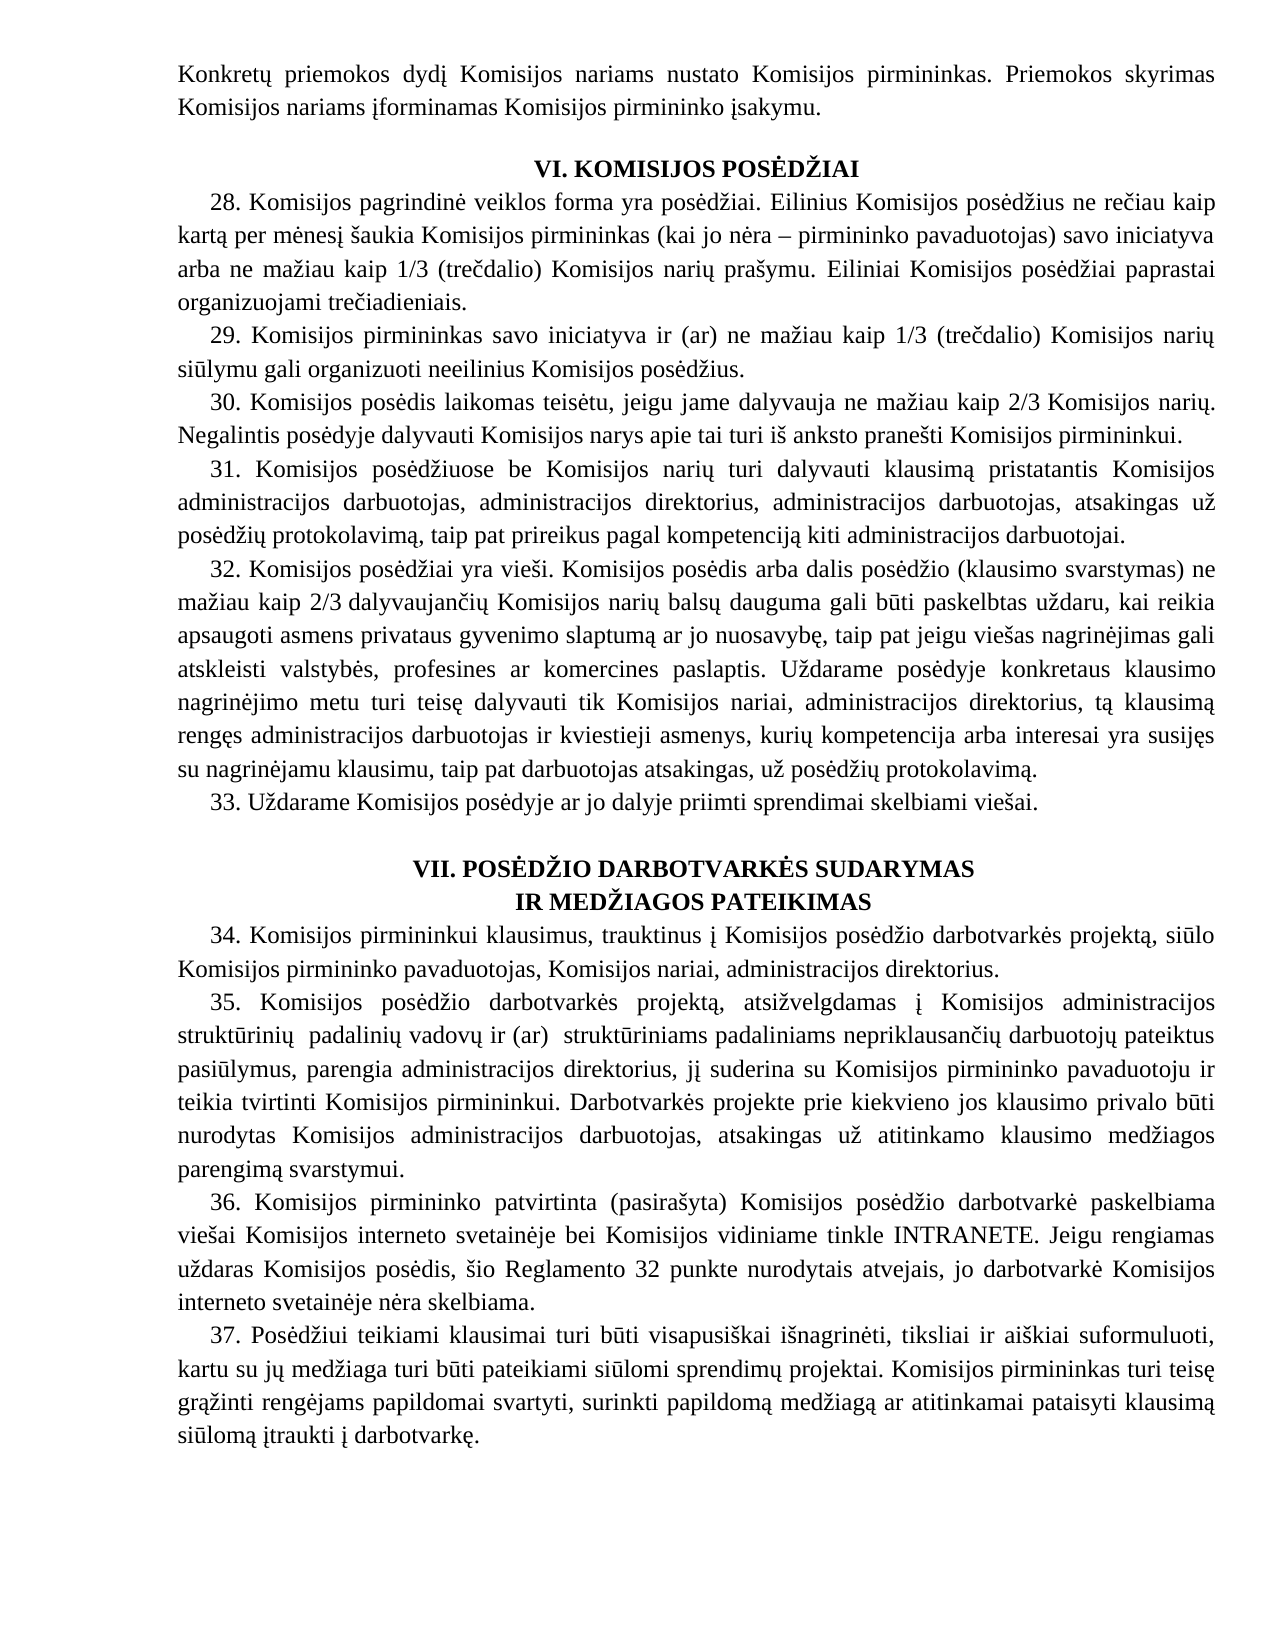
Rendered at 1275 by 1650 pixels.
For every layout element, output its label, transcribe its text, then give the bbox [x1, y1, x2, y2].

text IR MEDŽIAGOS PATEIKIMAS [177, 887, 1216, 916]
text 29. Komisijos pirmininkas savo iniciatyva ir (ar) ne mažiau kaip 1/3 (trečdalio) Komisijos narių siūlymu gali organizuoti neeilinius Komisijos posėdžius. [177, 321, 1216, 383]
text 36. Komisijos pirmininko patvirtinta (pasirašyta) Komisijos posėdžio darbotvarkė paskelbiama viešai Komisijos interneto svetainėje bei Komisijos vidiniame tinkle INTRANETE. Jeigu rengiamas uždaras Komisijos posėdis, šio Reglamento 32 punkte nurodytais atvejais, jo darbotvarkė Komisijos interneto svetainėje nėra skelbiama. [177, 1187, 1216, 1316]
text 32. Komisijos posėdžiai yra vieši. Komisijos posėdis arba dalis posėdžio (klausimo svarstymas) ne mažiau kaip 2/3 dalyvaujančių Komisijos narių balsų dauguma gali būti paskelbtas uždaru, kai reikia apsaugoti asmens privataus gyvenimo slaptumą ar jo nuosavybę, taip pat jeigu viešas nagrinėjimas gali atskleisti valstybės, profesines ar komercines paslaptis. Uždarame posėdyje konkretaus klausimo nagrinėjimo metu turi teisę dalyvauti tik Komisijos nariai, administracijos direktorius, tą klausimą rengęs administracijos darbuotojas ir kviestieji asmenys, kurių kompetencija arba interesai yra susijęs su nagrinėjamu klausimu, taip pat darbuotojas atsakingas, už posėdžių protokolavimą. [177, 554, 1216, 783]
text 35. Komisijos posėdžio darbotvarkės projektą, atsižvelgdamas į Komisijos administracijos struktūrinių padalinių vadovų ir (ar) struktūriniams padaliniams nepriklausančių darbuotojų pateiktus pasiūlymus, parengia administracijos direktorius, jį suderina su Komisijos pirmininko pavaduotoju ir teikia tvirtinti Komisijos pirmininkui. Darbotvarkės projekte prie kiekvieno jos klausimo privalo būti nurodytas Komisijos administracijos darbuotojas, atsakingas už atitinkamo klausimo medžiagos parengimą svarstymui. [177, 987, 1216, 1183]
text 28. Komisijos pagrindinė veiklos forma yra posėdžiai. Eilinius Komisijos posėdžius ne rečiau kaip kartą per mėnesį šaukia Komisijos pirmininkas (kai jo nėra – pirmininko pavaduotojas) savo iniciatyva arba ne mažiau kaip 1/3 (trečdalio) Komisijos narių prašymu. Eiliniai Komisijos posėdžiai paprastai organizuojami trečiadieniais. [177, 187, 1216, 316]
text 33. Uždarame Komisijos posėdyje ar jo dalyje priimti sprendimai skelbiami viešai. [177, 787, 1216, 816]
text 31. Komisijos posėdžiuose be Komisijos narių turi dalyvauti klausimą pristatantis Komisijos administracijos darbuotojas, administracijos direktorius, administracijos darbuotojas, atsakingas už posėdžių protokolavimą, taip pat prireikus pagal kompetenciją kiti administracijos darbuotojai. [177, 454, 1216, 549]
text VII. POSĖDŽIO DARBOTVARKĖS SUDARYMAS [177, 854, 1216, 883]
text Konkretų priemokos dydį Komisijos nariams nustato Komisijos pirmininkas. Priemokos skyrimas Komisijos nariams įforminamas Komisijos pirmininko įsakymu. [177, 59, 1216, 121]
text VI. KOMISIJOS POSĖDŽIAI [177, 154, 1216, 183]
text 30. Komisijos posėdis laikomas teisėtu, jeigu jame dalyvauja ne mažiau kaip 2/3 Komisijos narių. Negalintis posėdyje dalyvauti Komisijos narys apie tai turi iš anksto pranešti Komisijos pirmininkui. [177, 387, 1216, 449]
text 34. Komisijos pirmininkui klausimus, trauktinus į Komisijos posėdžio darbotvarkės projektą, siūlo Komisijos pirmininko pavaduotojas, Komisijos nariai, administracijos direktorius. [177, 921, 1216, 983]
text 37. Posėdžiui teikiami klausimai turi būti visapusiškai išnagrinėti, tiksliai ir aiškiai suformuluoti, kartu su jų medžiaga turi būti pateikiami siūlomi sprendimų projektai. Komisijos pirmininkas turi teisę grąžinti rengėjams papildomai svartyti, surinkti papildomą medžiagą ar atitinkamai pataisyti klausimą siūlomą įtraukti į darbotvarkę. [177, 1321, 1216, 1449]
